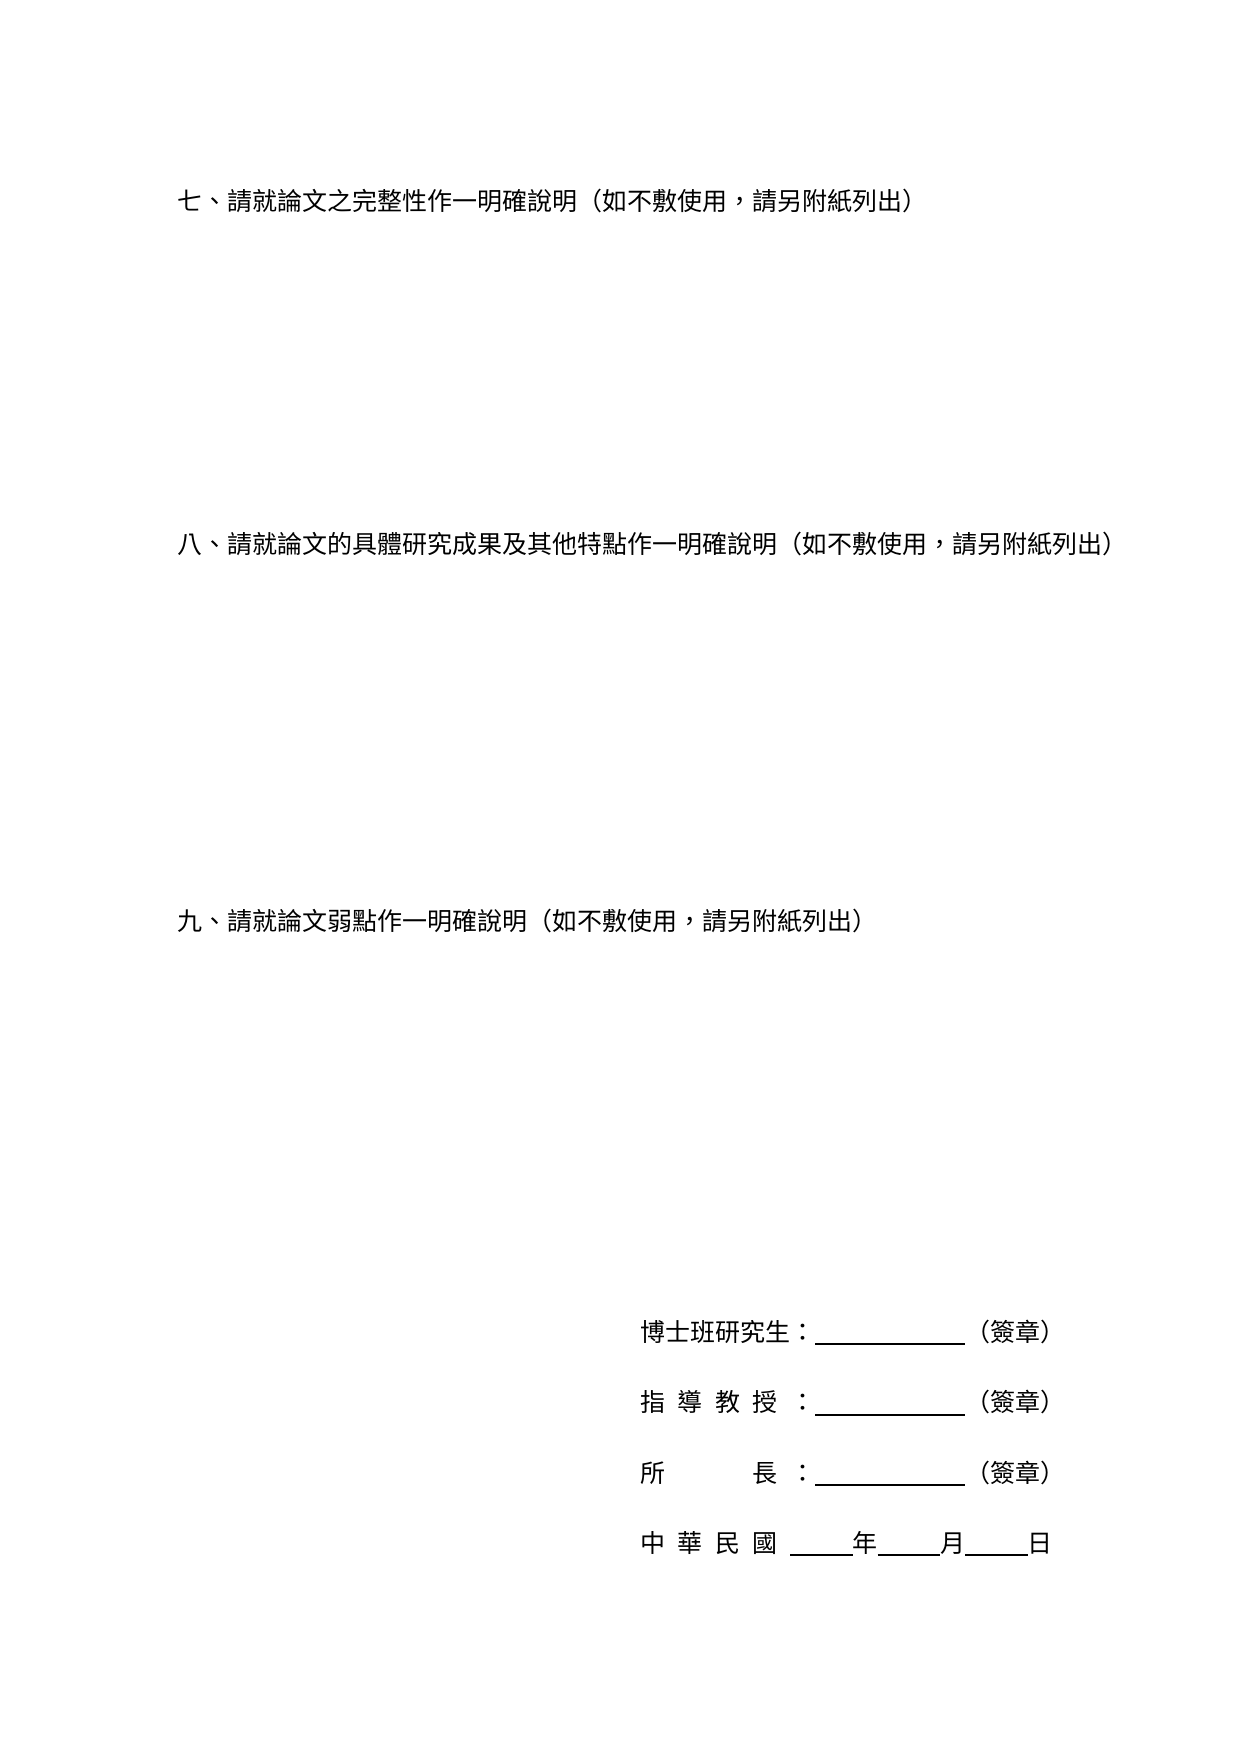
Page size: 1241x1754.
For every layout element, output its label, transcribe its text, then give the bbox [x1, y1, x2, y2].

text 指 導 教 授 ： （簽章） [177, 1383, 1197, 1419]
text 八、請就論文的具體研究成果及其他特點作一明確說明（如不敷使用，請另附紙列出） [177, 524, 1197, 561]
text 九、請就論文弱點作一明確說明（如不敷使用，請另附紙列出） [177, 901, 1197, 938]
text 七、請就論文之完整性作一明確說明（如不敷使用，請另附紙列出） [177, 182, 1197, 218]
text 所 長 ： （簽章） [177, 1453, 1197, 1489]
text 中 華 民 國 年 月 日 [177, 1523, 1197, 1559]
text 博士班研究生： （簽章） [177, 1312, 1197, 1349]
